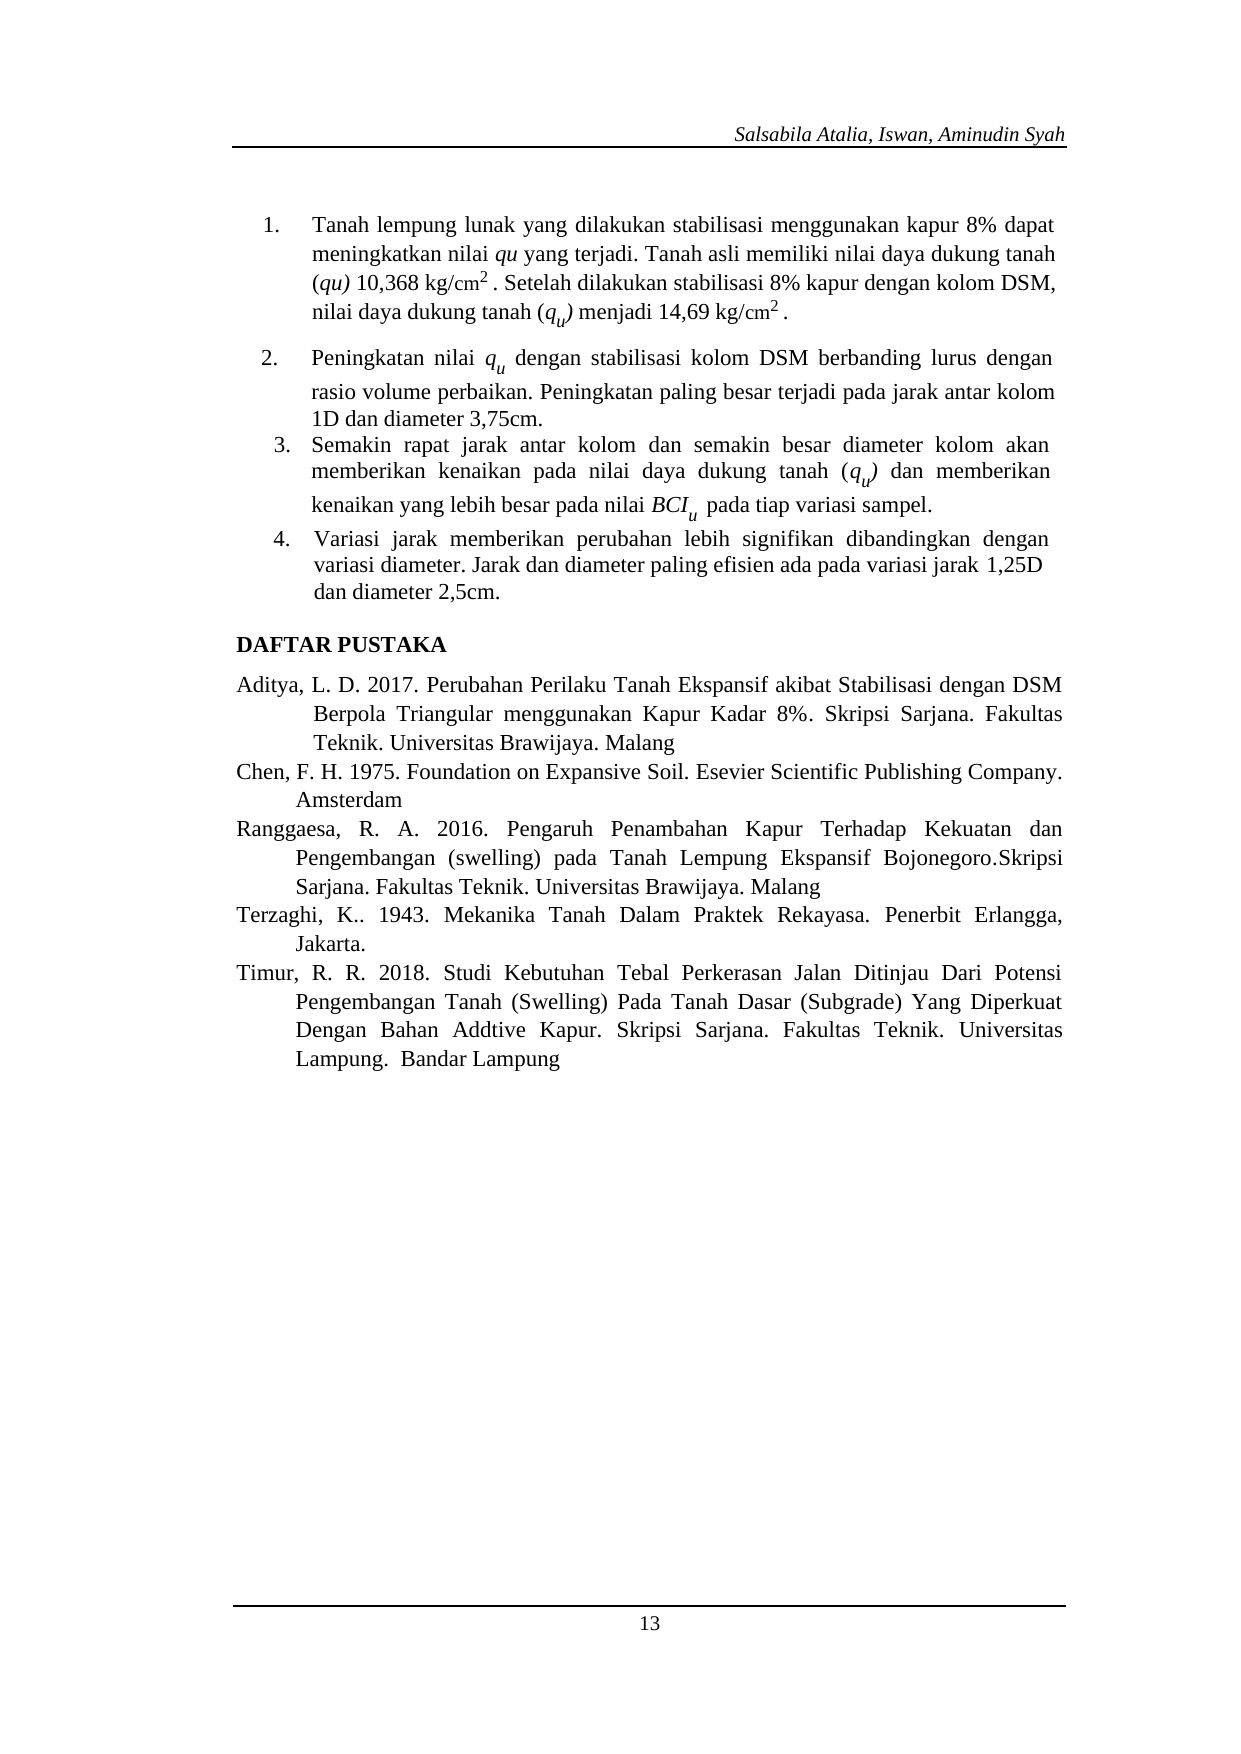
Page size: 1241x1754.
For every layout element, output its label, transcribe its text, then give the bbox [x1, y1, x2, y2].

text Ranggaesa, R. A. 2016. Pengaruh Penambahan Kapur Terhadap Kekuatan dan Pengembangan (swelling) pada Tanah Lempung Ekspansif Bojonegoro.Skripsi Sarjana. Fakultas Teknik. Universitas Brawijaya. Malang [236, 813, 1063, 899]
list 2. Peningkatan nilai qu dengan stabilisasi kolom DSM berbanding lurus dengan rasio volume perbaikan. Peningkatan paling besar terjadi pada jarak antar kolom 1D dan diameter 3,75cm. [261, 344, 1063, 431]
text Aditya, L. D. 2017. Perubahan Perilaku Tanah Ekspansif akibat Stabilisasi dengan DSM Berpola Triangular menggunakan Kapur Kadar 8%. Skripsi Sarjana. Fakultas Teknik. Universitas Brawijaya. Malang [236, 657, 1063, 755]
text Terzaghi, K.. 1943. Mekanika Tanah Dalam Praktek Rekayasa. Penerbit Erlangga, Jakarta. [236, 899, 1063, 957]
text Timur, R. R. 2018. Studi Kebutuhan Tebal Perkerasan Jalan Ditinjau Dari Potensi Pengembangan Tanah (Swelling) Pada Tanah Dasar (Subgrade) Yang Diperkuat Dengan Bahan Addtive Kapur. Skripsi Sarjana. Fakultas Teknik. Universitas Lampung. Bandar Lampung [236, 957, 1063, 1072]
list 3. Semakin rapat jarak antar kolom dan semakin besar diameter kolom akan memberikan kenaikan pada nilai daya dukung tanah (qu) dan memberikan kenaikan yang lebih besar pada nilai BCIu pada tiap variasi sampel. [236, 431, 1063, 525]
list Tanah lempung lunak yang dilakukan stabilisasi menggunakan kapur 8% dapat meningkatkan nilai qu yang terjadi. Tanah asli memiliki nilai daya dukung tanah (qu) 10,368 kg/cm2 . Setelah dilakukan stabilisasi 8% kapur dengan kolom DSM, nilai daya dukung tanah (qu) menjadi 14,69 kg/cm2 . [263, 209, 1063, 332]
list 4. Variasi jarak memberikan perubahan lebih signifikan dibandingkan dengan variasi diameter. Jarak dan diameter paling efisien ada pada variasi jarak 1,25D dan diameter 2,5cm. [273, 525, 1063, 604]
text Chen, F. H. 1975. Foundation on Expansive Soil. Esevier Scientific Publishing Company. Amsterdam [236, 755, 1063, 813]
text DAFTAR PUSTAKA [236, 631, 1063, 657]
